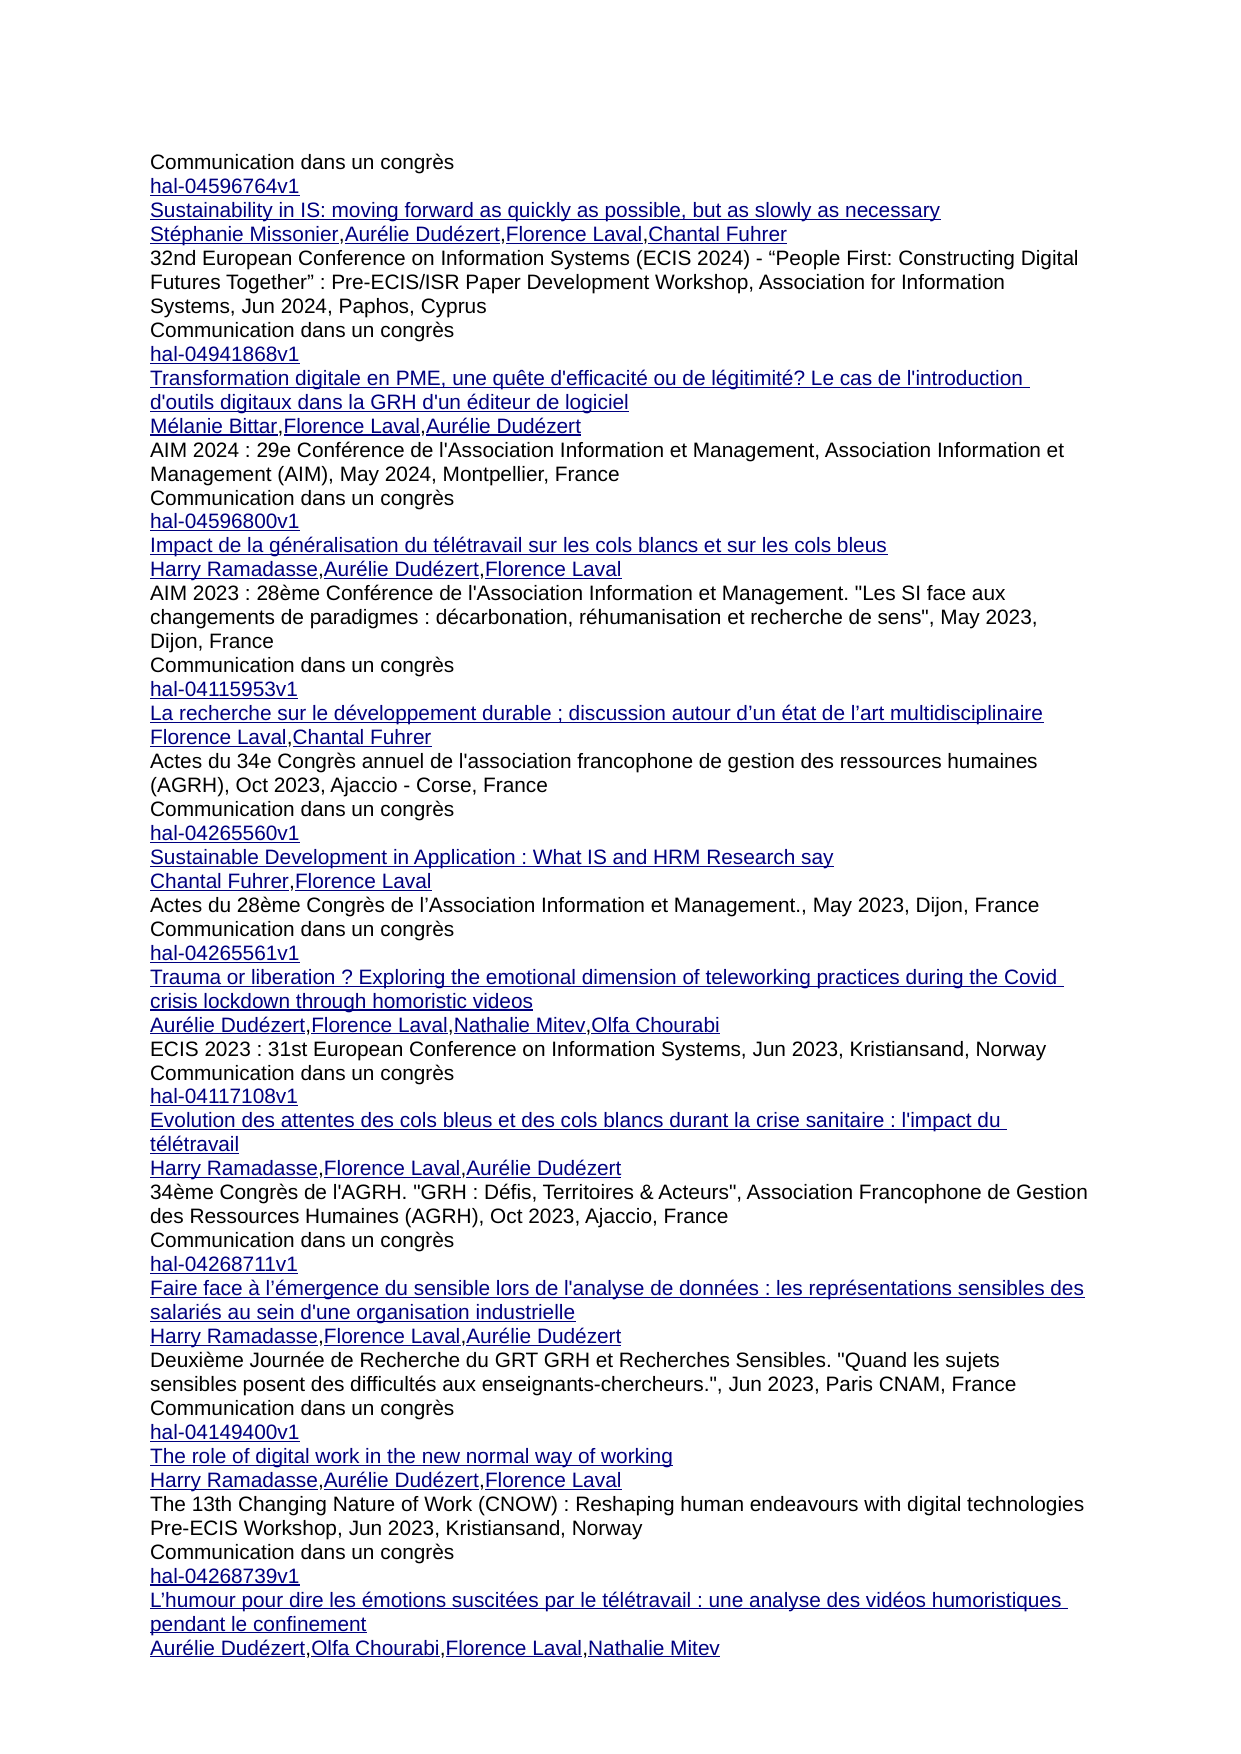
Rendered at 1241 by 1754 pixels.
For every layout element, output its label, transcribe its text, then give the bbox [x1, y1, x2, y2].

table_cell Sustainability in IS: moving forward as quickly as possible, but as slowly as necessary Stéphanie Missonier,Aurélie Dudézert,Florence Laval,Chantal Fuhrer 32nd European Conference on Information Systems (ECIS 2024) - “People First: Constructing Digital Futures Together” : Pre-ECIS/ISR Paper Development Workshop, Association for Information Systems, Jun 2024, Paphos, Cyprus Communication dans un congrès hal-04941868v1 [150, 198, 1090, 366]
table_cell La recherche sur le développement durable ; discussion autour d’un état de l’art multidisciplinaire Florence Laval,Chantal Fuhrer Actes du 34e Congrès annuel de l'association francophone de gestion des ressources humaines (AGRH), Oct 2023, Ajaccio - Corse, France Communication dans un congrès hal-04265560v1 [150, 701, 1090, 845]
table_cell Impact de la généralisation du télétravail sur les cols blancs et sur les cols bleus Harry Ramadasse,Aurélie Dudézert,Florence Laval AIM 2023 : 28ème Conférence de l'Association Information et Management. "Les SI face aux changements de paradigmes : décarbonation, réhumanisation et recherche de sens", May 2023, Dijon, France Communication dans un congrès hal-04115953v1 [150, 533, 1090, 701]
table_cell Faire face à l’émergence du sensible lors de l'analyse de données : les représentations sensibles des salariés au sein d'une organisation industrielle Harry Ramadasse,Florence Laval,Aurélie Dudézert Deuxième Journée de Recherche du GRT GRH et Recherches Sensibles. "Quand les sujets sensibles posent des difficultés aux enseignants-chercheurs.", Jun 2023, Paris CNAM, France Communication dans un congrès hal-04149400v1 [150, 1276, 1090, 1444]
table_cell Sustainable Development in Application : What IS and HRM Research say Chantal Fuhrer,Florence Laval Actes du 28ème Congrès de l’Association Information et Management., May 2023, Dijon, France Communication dans un congrès hal-04265561v1 [150, 845, 1090, 964]
table_cell Trauma or liberation ? Exploring the emotional dimension of teleworking practices during the Covid crisis lockdown through homoristic videos Aurélie Dudézert,Florence Laval,Nathalie Mitev,Olfa Chourabi ECIS 2023 : 31st European Conference on Information Systems, Jun 2023, Kristiansand, Norway Communication dans un congrès hal-04117108v1 [150, 965, 1090, 1108]
table_cell L’humour pour dire les émotions suscitées par le télétravail : une analyse des vidéos humoristiques pendant le confinement Aurélie Dudézert,Olfa Chourabi,Florence Laval,Nathalie Mitev [150, 1588, 1090, 1659]
table_cell The role of digital work in the new normal way of working Harry Ramadasse,Aurélie Dudézert,Florence Laval The 13th Changing Nature of Work (CNOW) : Reshaping human endeavours with digital technologies Pre-ECIS Workshop, Jun 2023, Kristiansand, Norway Communication dans un congrès hal-04268739v1 [150, 1444, 1090, 1587]
table_cell Transformation digitale en PME, une quête d'efficacité ou de légitimité? Le cas de l'introduction d'outils digitaux dans la GRH d'un éditeur de logiciel Mélanie Bittar,Florence Laval,Aurélie Dudézert AIM 2024 : 29e Conférence de l'Association Information et Management, Association Information et Management (AIM), May 2024, Montpellier, France Communication dans un congrès hal-04596800v1 [150, 366, 1090, 533]
table_cell Evolution des attentes des cols bleus et des cols blancs durant la crise sanitaire : l'impact du télétravail Harry Ramadasse,Florence Laval,Aurélie Dudézert 34ème Congrès de l'AGRH. "GRH : Défis, Territoires & Acteurs", Association Francophone de Gestion des Ressources Humaines (AGRH), Oct 2023, Ajaccio, France Communication dans un congrès hal-04268711v1 [150, 1108, 1090, 1276]
table_cell Communication dans un congrès hal-04596764v1 [150, 150, 1090, 198]
